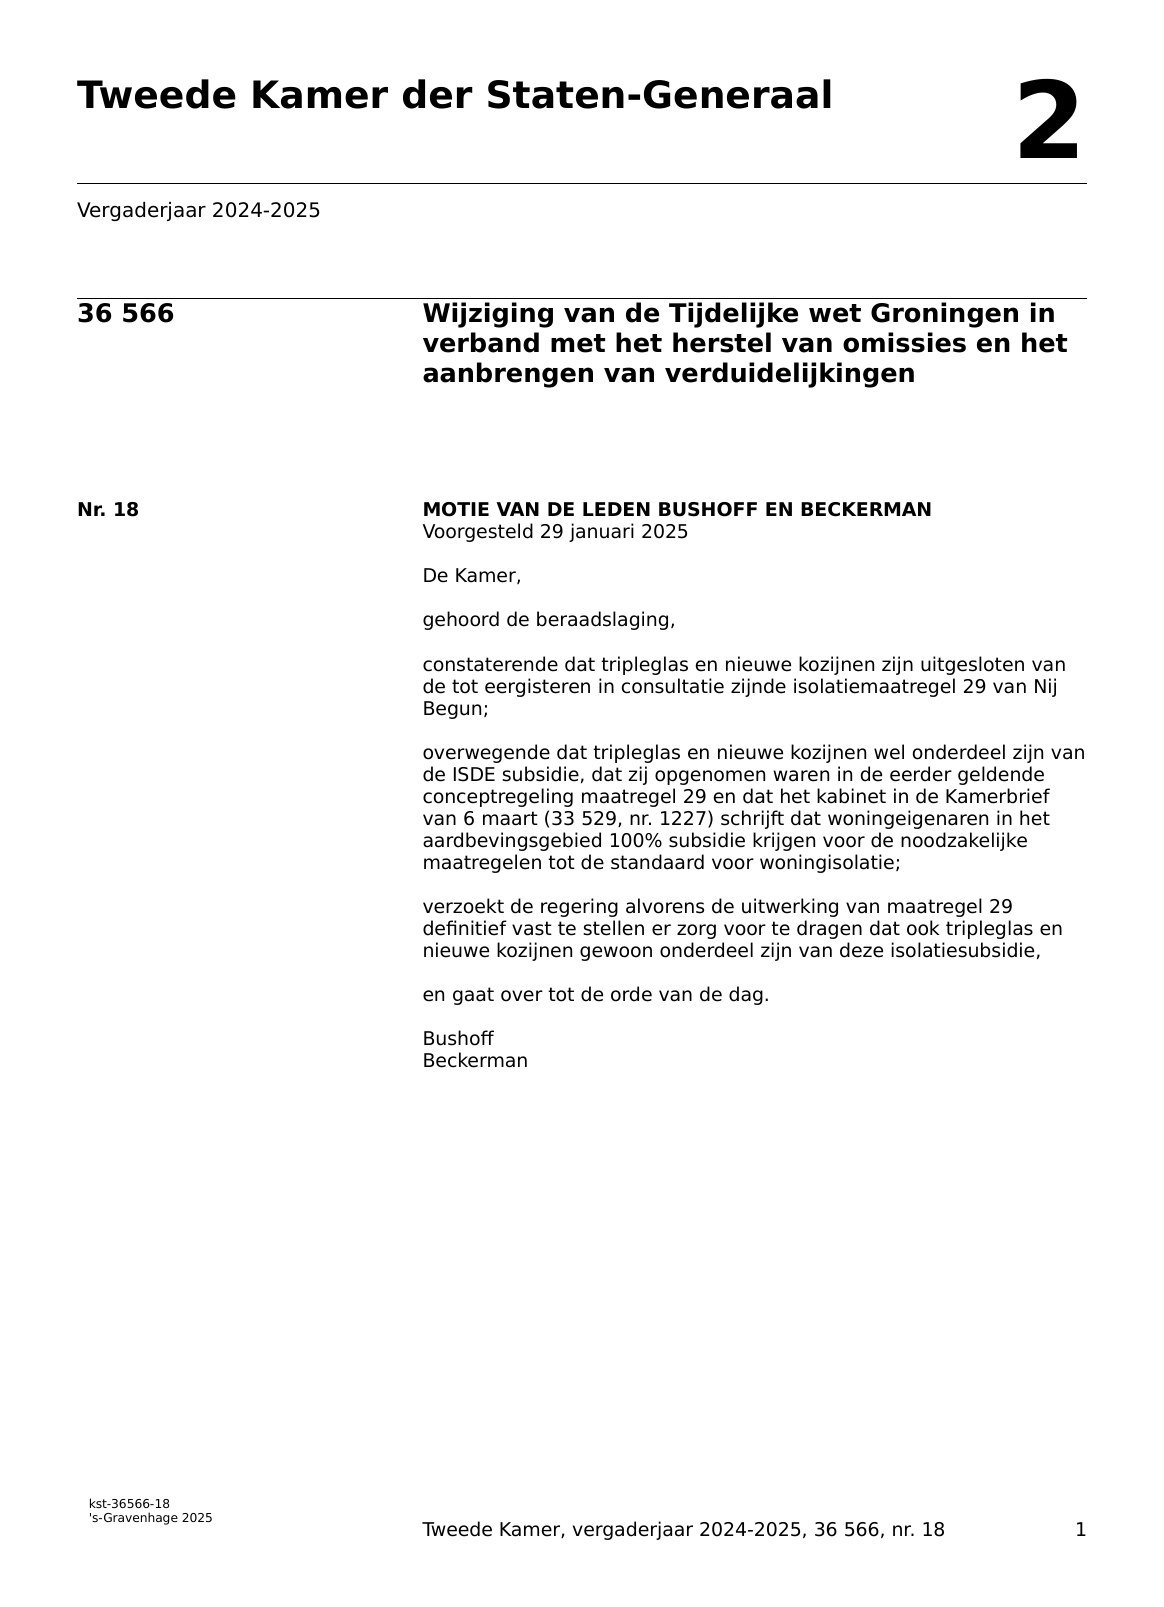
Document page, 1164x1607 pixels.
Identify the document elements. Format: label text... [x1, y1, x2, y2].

table_header 2 [886, 59, 1087, 183]
subtitle Nr. 18 MOTIE VAN DE LEDEN BUSHOFF EN BECKERMAN [77, 499, 1087, 521]
text verzoekt de regering alvorens de uitwerking van maatregel 29 definitief vast te stellen er zorg voor te dragen dat ook tripleglas en nieuwe kozijnen gewoon onderdeel zijn van deze isolatiesubsidie, [422, 896, 1087, 962]
subtitle 36 566 Wijziging van de Tijdelijke wet Groningen in verband met het herstel van omissies en het aanbrengen van verduidelijkingen [77, 299, 1087, 388]
text De Kamer, [422, 565, 1087, 587]
text kst-36566-18 [88, 1497, 323, 1511]
table_cell Vergaderjaar 2024-2025 [77, 184, 1087, 298]
table_header Tweede Kamer der Staten-Generaal [77, 59, 886, 183]
text overwegende dat tripleglas en nieuwe kozijnen wel onderdeel zijn van de ISDE subsidie, dat zij opgenomen waren in de eerder geldende conceptregeling maatregel 29 en dat het kabinet in de Kamerbrief van 6 maart (33 529, nr. 1227) schrijft dat woningeigenaren in het aardbevingsgebied 100% subsidie krijgen voor de noodzakelijke maatregelen tot de standaard voor woningisolatie; [422, 742, 1087, 873]
text 's-Gravenhage 2025 [88, 1511, 323, 1525]
text Voorgesteld 29 januari 2025 [422, 521, 1087, 543]
text gehoord de beraadslaging, [422, 609, 1087, 631]
text Bushoff [422, 1028, 1087, 1050]
text Beckerman [422, 1050, 1087, 1072]
text constaterende dat tripleglas en nieuwe kozijnen zijn uitgesloten van de tot eergisteren in consultatie zijnde isolatiemaatregel 29 van Nij Begun; [422, 653, 1087, 719]
text en gaat over tot de orde van de dag. [422, 984, 1087, 1006]
